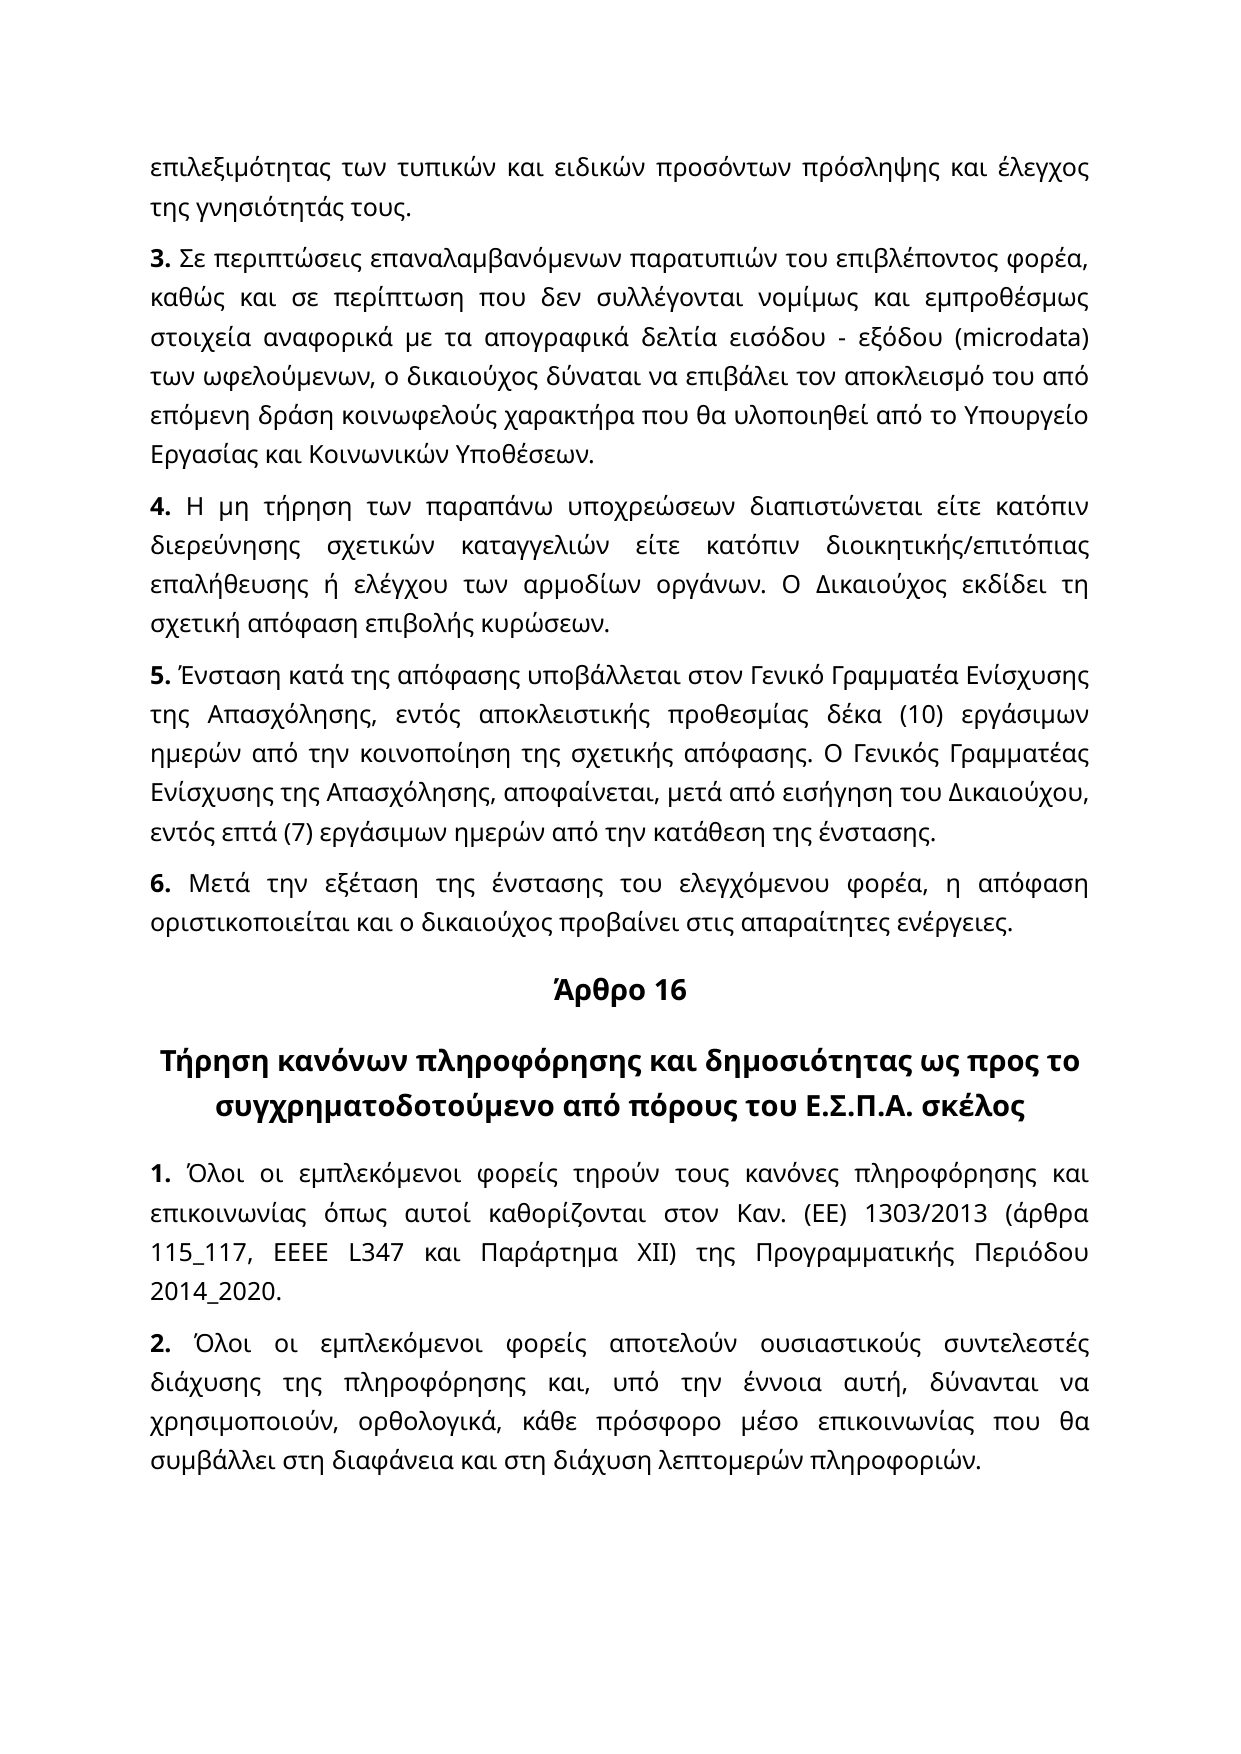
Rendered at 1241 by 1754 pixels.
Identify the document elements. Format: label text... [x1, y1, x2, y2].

text 4. Η μη τήρηση των παραπάνω υποχρεώσεων διαπιστώνεται είτε κατόπιν διερεύνησης σχετικών καταγγελιών είτε κατόπιν διοικητικής/επιτόπιας επαλήθευσης ή ελέγχου των αρμοδίων οργάνων. Ο Δικαιούχος εκδίδει τη σχετική απόφαση επιβολής κυρώσεων. [150, 488, 1090, 640]
text 5. Ένσταση κατά της απόφασης υποβάλλεται στον Γενικό Γραμματέα Ενίσχυσης της Απασχόλησης, εντός αποκλειστικής προθεσμίας δέκα (10) εργάσιμων ημερών από την κοινοποίηση της σχετικής απόφασης. Ο Γενικός Γραμματέας Ενίσχυσης της Απασχόλησης, αποφαίνεται, μετά από εισήγηση του Δικαιούχου, εντός επτά (7) εργάσιμων ημερών από την κατάθεση της ένστασης. [150, 657, 1090, 848]
subtitle Τήρηση κανόνων πληροφόρησης και δημοσιότητας ως προς το συγχρηματοδοτούμενο από πόρους του Ε.Σ.Π.Α. σκέλος [150, 1040, 1090, 1125]
subtitle Άρθρο 16 [150, 969, 1090, 1009]
text επιλεξιμότητας των τυπικών και ειδικών προσόντων πρόσληψης και έλεγχος της γνησιότητάς τους. [150, 150, 1090, 223]
text 6. Μετά την εξέταση της ένστασης του ελεγχόμενου φορέα, η απόφαση οριστικοποιείται και ο δικαιούχος προβαίνει στις απαραίτητες ενέργειες. [150, 866, 1090, 939]
text 3. Σε περιπτώσεις επαναλαμβανόμενων παρατυπιών του επιβλέποντος φορέα, καθώς και σε περίπτωση που δεν συλλέγονται νομίμως και εμπροθέσμως στοιχεία αναφορικά με τα απογραφικά δελτία εισόδου - εξόδου (microdata) των ωφελούμενων, ο δικαιούχος δύναται να επιβάλει τον αποκλεισμό του από επόμενη δράση κοινωφελούς χαρακτήρα που θα υλοποιηθεί από το Υπουργείο Εργασίας και Κοινωνικών Υποθέσεων. [150, 241, 1090, 471]
text 1. Όλοι οι εμπλεκόμενοι φορείς τηρούν τους κανόνες πληροφόρησης και επικοινωνίας όπως αυτοί καθορίζονται στον Καν. (ΕΕ) 1303/2013 (άρθρα 115_117, ΕΕΕΕ L347 και Παράρτημα ΧΙΙ) της Προγραμματικής Περιόδου 2014_2020. [150, 1156, 1090, 1308]
text 2. Όλοι οι εμπλεκόμενοι φορείς αποτελούν ουσιαστικούς συντελεστές διάχυσης της πληροφόρησης και, υπό την έννοια αυτή, δύνανται να χρησιμοποιούν, ορθολογικά, κάθε πρόσφορο μέσο επικοινωνίας που θα συμβάλλει στη διαφάνεια και στη διάχυση λεπτομερών πληροφοριών. [150, 1325, 1090, 1477]
